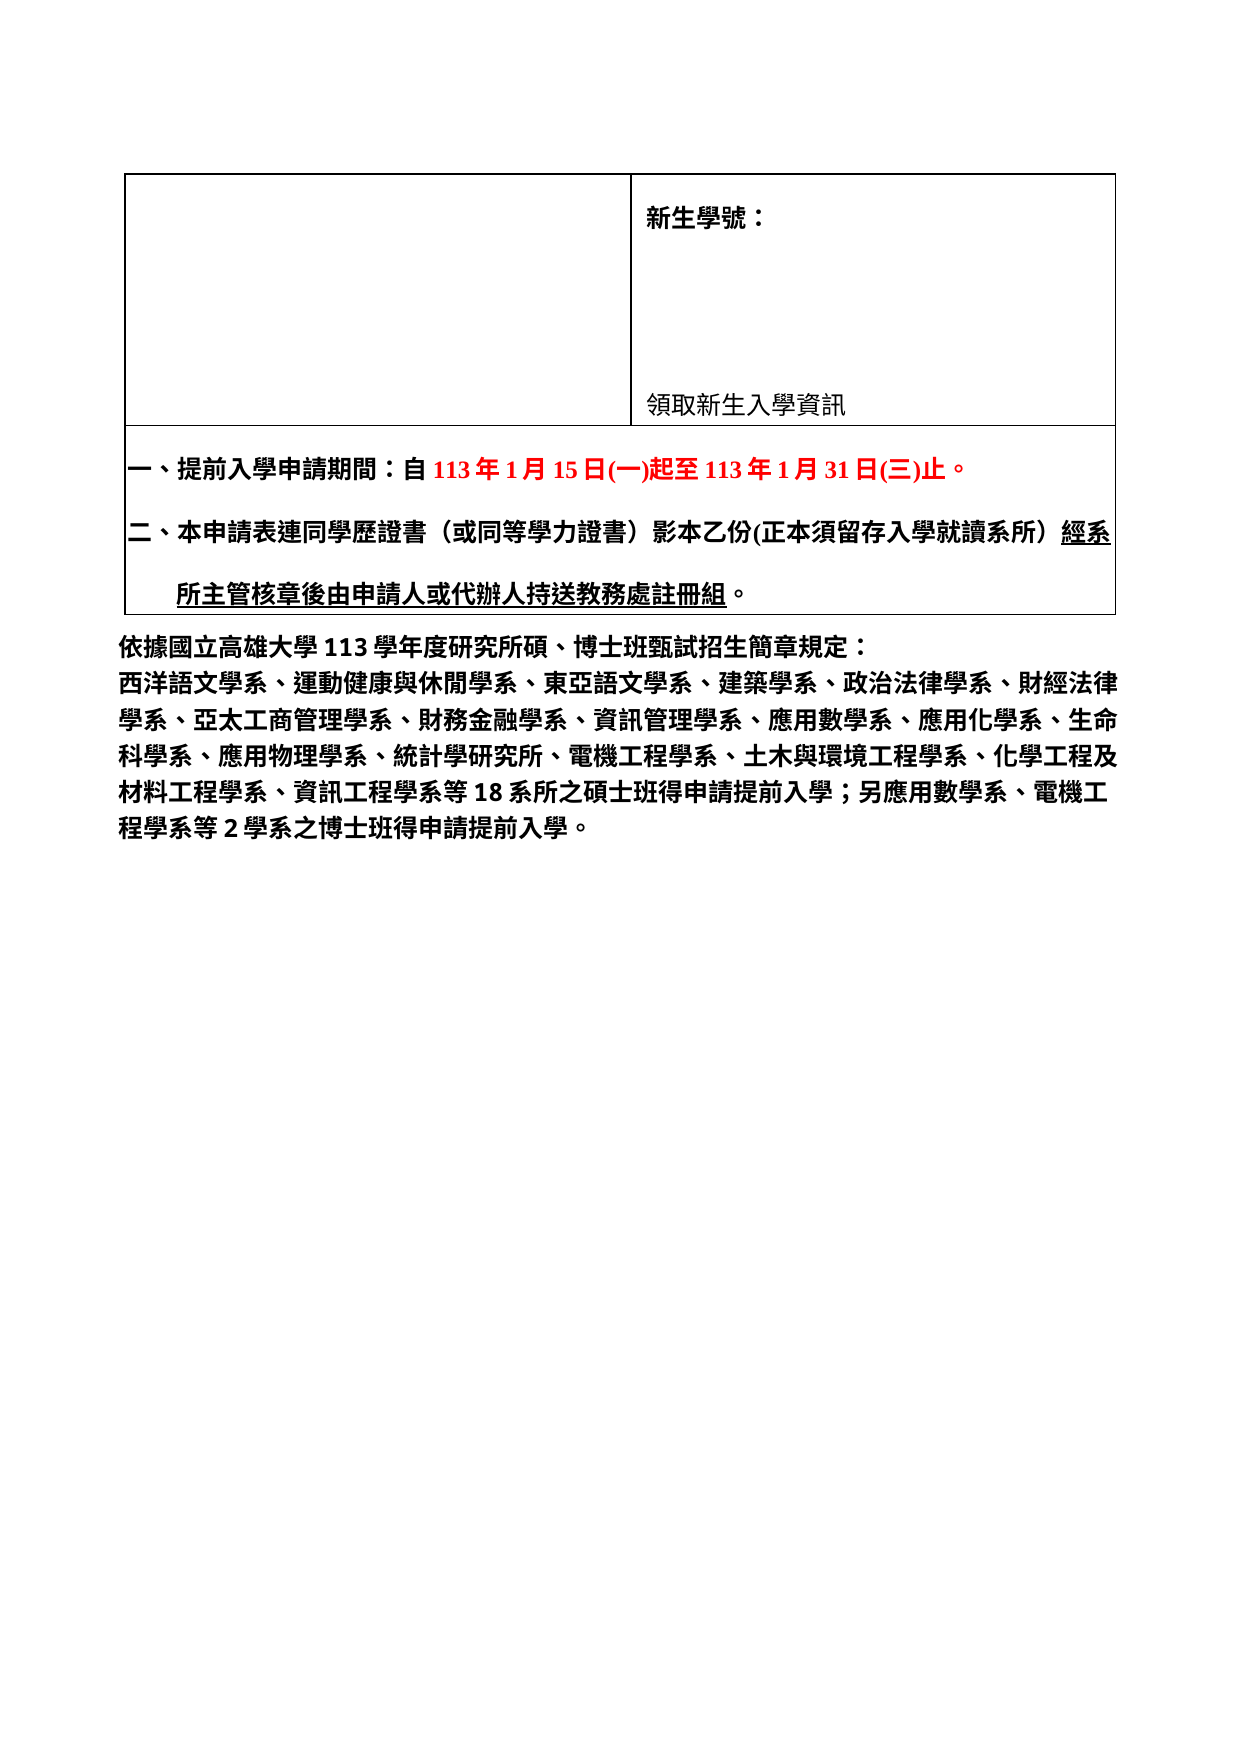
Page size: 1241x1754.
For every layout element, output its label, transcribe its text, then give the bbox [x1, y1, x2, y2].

table_cell 一、提前入學申請期間：自113年1月15日(一)起至113年1月31日(三)止。 二、本申請表連同學歷證書（或同等學力證書）影本乙份(正本須留存入學就讀系所）經系所主管核章後由申請人或代辦人持送教務處註冊組。 [126, 426, 1115, 614]
text 依據國立高雄大學113學年度研究所碩、博士班甄試招生簡章規定： 西洋語文學系、運動健康與休閒學系、東亞語文學系、建築學系、政治法律學系、財經法律學系、亞太工商管理學系、財務金融學系、資訊管理學系、應用數學系、應用化學系、生命科學系、應用物理學系、統計學研究所、電機工程學系、土木與環境工程學系、化學工程及材料工程學系、資訊工程學系等18系所之碩士班得申請提前入學；另應用數學系、電機工程學系等2學系之博士班得申請提前入學。 [118, 628, 1122, 845]
table_cell [126, 175, 630, 424]
table_cell 新生學號： 領取新生入學資訊 [632, 175, 1115, 424]
